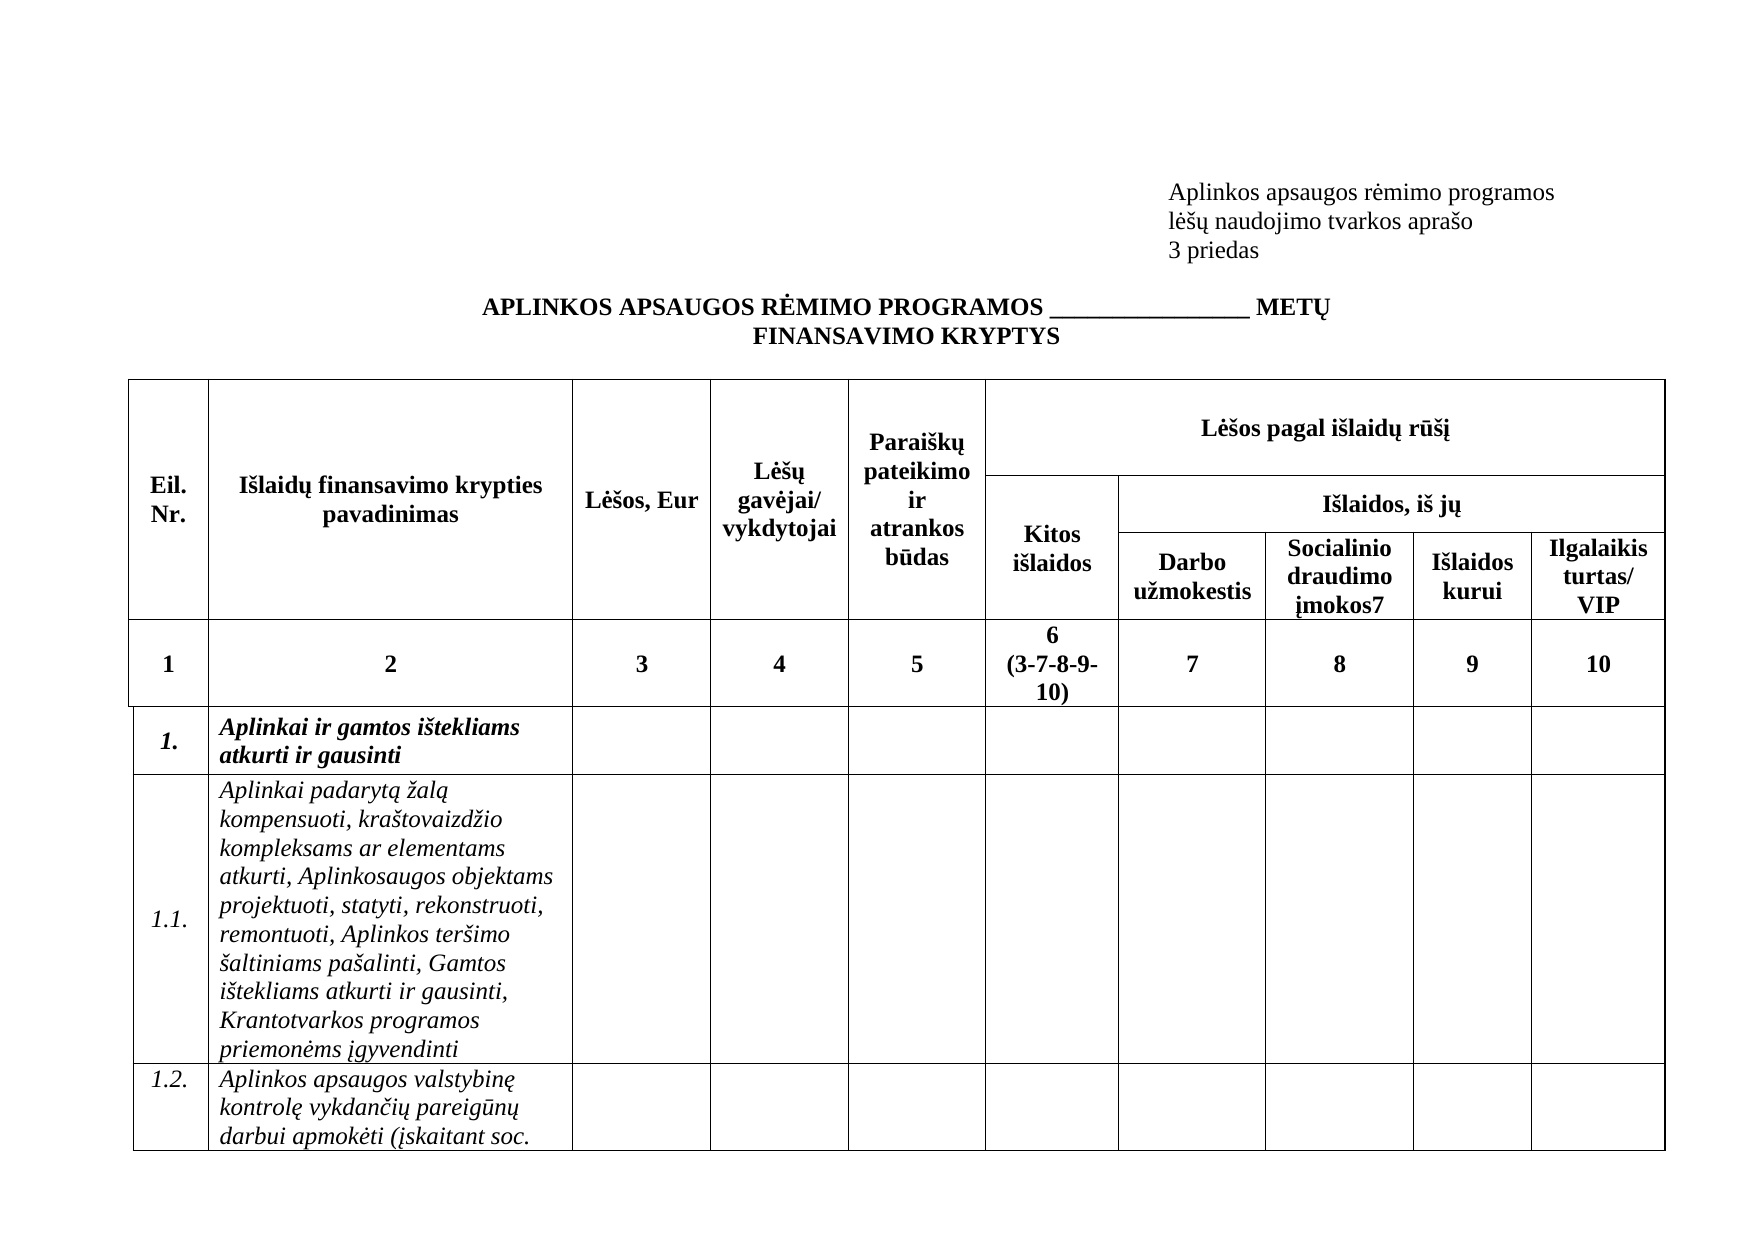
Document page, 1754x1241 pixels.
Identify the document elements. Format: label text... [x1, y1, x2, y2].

table_cell 7 [1119, 620, 1265, 706]
text Aplinkos apsaugos rėmimo programos [1144, 177, 1636, 206]
table_cell Išlaidos kurui [1414, 533, 1531, 619]
table_header Paraiškų pateikimo ir atrankos būdas [849, 380, 985, 619]
table_cell Socialinio draudimo įmokos7 [1266, 533, 1413, 619]
table_cell 9 [1414, 620, 1531, 706]
table_cell 3 [573, 620, 710, 706]
table_cell [1532, 775, 1664, 1063]
table_cell Aplinkai ir gamtos ištekliams atkurti ir gausinti [209, 707, 572, 774]
table_cell [849, 1064, 985, 1150]
table_cell 1.2. [134, 1064, 208, 1150]
table_cell 8 [1266, 620, 1413, 706]
table_cell [1414, 1064, 1531, 1150]
table_cell [1266, 707, 1413, 774]
table_cell [1119, 775, 1265, 1063]
table_cell 4 [711, 620, 848, 706]
table_cell [711, 775, 848, 1063]
table_cell [849, 707, 985, 774]
table_cell [986, 1064, 1118, 1150]
table_header Eil. Nr. [129, 380, 208, 619]
table_cell [1119, 1064, 1265, 1150]
table_cell 1. [134, 707, 208, 774]
table_cell [711, 707, 848, 774]
text 3 priedas [1096, 235, 1636, 263]
table_header Lėšų gavėjai/ vykdytojai [711, 380, 848, 619]
table_cell [573, 775, 710, 1063]
table_cell Aplinkos apsaugos valstybinę kontrolę vykdančių pareigūnų darbui apmokėti (įskaitant soc. [209, 1064, 572, 1150]
table_cell Aplinkai padarytą žalą kompensuoti, kraštovaizdžio kompleksams ar elementams atkurti, Aplinkosaugos objektams projektuoti, statyti, rekonstruoti, remontuoti, Aplinkos teršimo šaltiniams pašalinti, Gamtos ištekliams atkurti ir gausinti, Krantotvarkos programos priemonėms įgyvendinti [209, 775, 572, 1063]
table_cell [573, 707, 710, 774]
table_cell [128, 707, 133, 774]
table_cell 1 [129, 620, 208, 706]
table_cell [573, 1064, 710, 1150]
table_cell [1414, 707, 1531, 774]
table_cell Ilgalaikis turtas/ VIP [1532, 533, 1664, 619]
table_cell [128, 1063, 133, 1150]
table_header Išlaidų finansavimo krypties pavadinimas [209, 380, 572, 619]
table_cell [986, 707, 1118, 774]
table_cell 6 (3-7-8-9-10) [986, 620, 1118, 706]
table_cell [1414, 775, 1531, 1063]
table_cell [986, 775, 1118, 1063]
table_cell 5 [849, 620, 985, 706]
table_cell [849, 775, 985, 1063]
table_cell Darbo užmokestis [1119, 533, 1265, 619]
table_header Lėšos pagal išlaidų rūšį [986, 380, 1664, 475]
table_cell [1532, 707, 1664, 774]
table_cell 1.1. [134, 775, 208, 1063]
table_cell [1266, 1064, 1413, 1150]
table_cell [1532, 1064, 1664, 1150]
table_cell [128, 774, 133, 1063]
table_cell [1266, 775, 1413, 1063]
table_cell Išlaidos, iš jų [1119, 476, 1664, 532]
table_cell [1119, 707, 1265, 774]
table_cell 10 [1532, 620, 1664, 706]
table_header Lėšos, Eur [573, 380, 710, 619]
text lėšų naudojimo tvarkos aprašo [1096, 206, 1636, 235]
text APLINKOS APSAUGOS RĖMIMO PROGRAMOS ________________ METŲ [118, 292, 1636, 321]
table_cell Kitos išlaidos [986, 476, 1118, 619]
table_cell 2 [209, 620, 572, 706]
table_cell [711, 1064, 848, 1150]
text FINANSAVIMO KRYPTYS [118, 321, 1636, 350]
